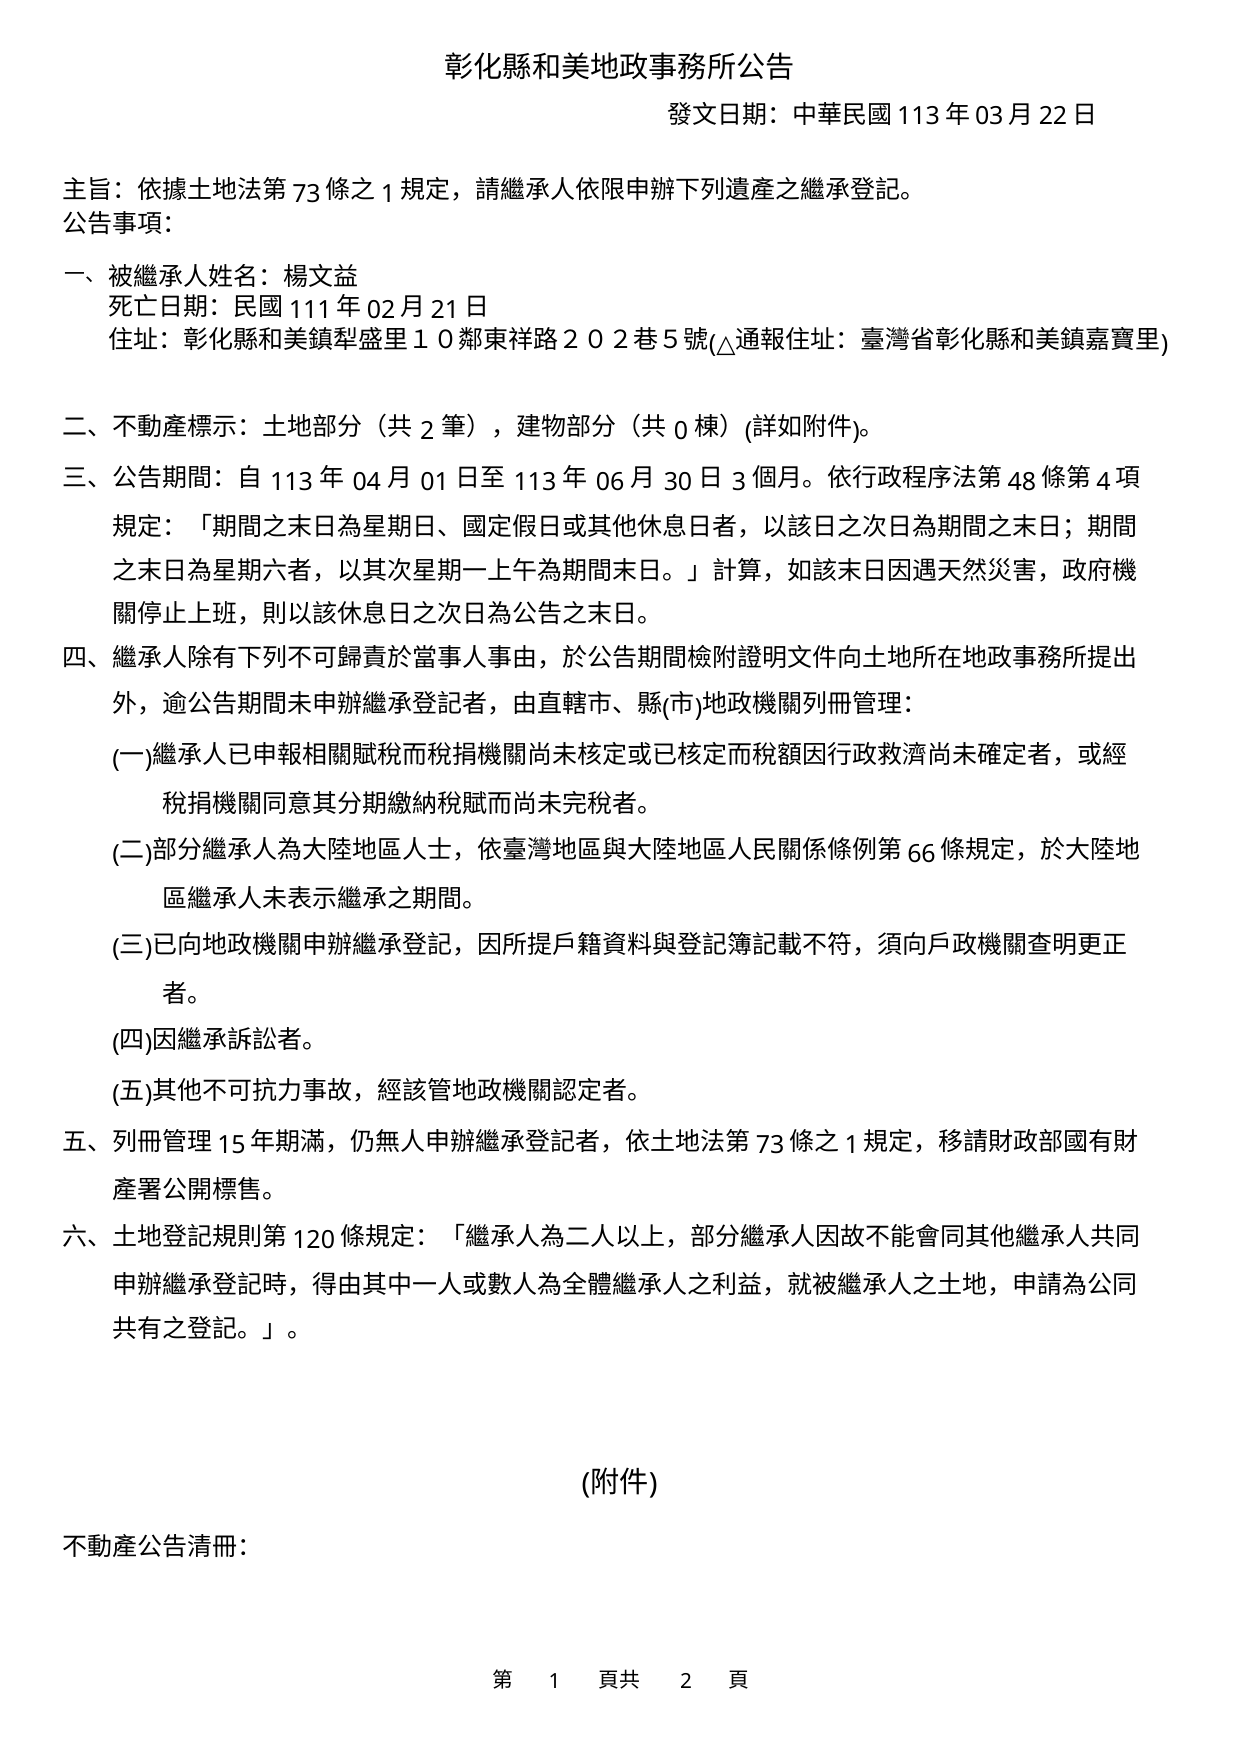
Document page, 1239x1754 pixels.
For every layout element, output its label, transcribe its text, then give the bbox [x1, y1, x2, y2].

table_cell [759, 1411, 1177, 1452]
table_cell [62, 1660, 109, 1701]
table_cell [109, 1411, 482, 1452]
table_cell [0, 275, 62, 313]
table_cell [0, 1452, 62, 1513]
table_cell [1177, 263, 1239, 274]
table_header [653, 0, 667, 41]
table_cell 發文日期：中華民國113年03月22日 [667, 95, 1177, 135]
table_cell [62, 1411, 109, 1452]
table_cell [759, 1660, 1177, 1701]
table_header [523, 0, 585, 41]
table_cell [585, 1585, 653, 1660]
table_cell [483, 95, 523, 135]
table_cell [62, 1585, 109, 1660]
table_cell [585, 1411, 653, 1452]
table_cell [759, 1585, 1177, 1660]
table_cell [585, 135, 653, 176]
table_header [62, 0, 109, 41]
table_cell 第 [483, 1660, 523, 1701]
table_cell [1177, 1411, 1239, 1452]
table_cell [523, 135, 585, 176]
table_cell [1177, 176, 1239, 262]
table_cell [62, 95, 109, 135]
table_cell [718, 1585, 759, 1660]
table_cell [718, 1411, 759, 1452]
table_cell [667, 135, 718, 176]
table_cell [1177, 275, 1239, 313]
table_cell [0, 176, 62, 262]
table_cell [0, 1660, 62, 1701]
table_cell [109, 1660, 482, 1701]
table_cell 被繼承人姓名：楊文益 死亡日期：民國111年02月21日 住址：彰化縣和美鎮犁盛里１０鄰東祥路２０２巷５號(△通報住址：臺灣省彰化縣和美鎮嘉寶里) [109, 263, 1177, 412]
table_header [483, 0, 523, 41]
table_cell [1177, 1660, 1239, 1701]
table_cell [718, 135, 759, 176]
table_cell [0, 1585, 62, 1660]
table_cell 2 [653, 1660, 718, 1701]
table_header [759, 0, 1177, 41]
table_cell [523, 1585, 585, 1660]
table_cell [0, 1411, 62, 1452]
table_cell [653, 95, 667, 135]
table_cell [0, 263, 62, 274]
table_cell [523, 1411, 585, 1452]
table_cell [0, 413, 62, 1411]
table_cell [1177, 95, 1239, 135]
table_cell [1177, 1585, 1239, 1660]
table_cell 頁共 [585, 1660, 653, 1701]
table_cell [1177, 1452, 1239, 1513]
table_cell [109, 1585, 482, 1660]
table_header [585, 0, 653, 41]
table_cell 頁 [718, 1660, 759, 1701]
table_cell [1177, 135, 1239, 176]
table_cell [1177, 41, 1239, 94]
table_cell [62, 314, 109, 412]
table_cell [483, 1585, 523, 1660]
table_cell [483, 1411, 523, 1452]
table_cell 不動產公告清冊： [62, 1513, 1177, 1585]
table_cell [1177, 314, 1239, 412]
table_cell [523, 95, 585, 135]
table_header [718, 0, 759, 41]
table_cell [109, 95, 482, 135]
table_header [1177, 0, 1239, 41]
table_cell [0, 314, 62, 412]
table_cell [585, 95, 653, 135]
table_cell [62, 135, 109, 176]
table_cell [0, 41, 62, 94]
table_cell [759, 135, 1177, 176]
table_cell [0, 1513, 62, 1585]
table_cell [1177, 1513, 1239, 1585]
table_cell 二、不動產標示：土地部分（共 2 筆），建物部分（共 0 棟）(詳如附件)。 三、公告期間：自 113 年 04 月 01 日至 113 年 06 月 30 日 3 個月。依行政程序法第48條第4項 規定：「期間之末日為星期日、國定假日或其他休息日者，以該日之次日為期間之末日；期間 之末日為星期六者，以其次星期一上午為期間末日。」計算，如該末日因遇天然災害，政府機 關停止上班，則以該休息日之次日為公告之末日。 四、繼承人除有下列不可歸責於當事人事由，於公告期間檢附證明文件向土地所在地政事務所提出 外，逾公告期間未申辦繼承登記者，由直轄市、縣(市)地政機關列冊管理： (一)繼承人已申報相關賦稅而稅捐機關尚未核定或已核定而稅額因行政救濟尚未確定者，或經 稅捐機關同意其分期繳納稅賦而尚未完稅者。 (二)部分繼承人為大陸地區人士，依臺灣地區與大陸地區人民關係條例第66條規定，於大陸地 區繼承人未表示繼承之期間。 (三)已向地政機關申辦繼承登記，因所提戶籍資料與登記簿記載不符，須向戶政機關查明更正 者。 (四)因繼承訴訟者。 (五)其他不可抗力事故，經該管地政機關認定者。 五、列冊管理15年期滿，仍無人申辦繼承登記者，依土地法第73條之1規定，移請財政部國有財 產署公開標售。 六、土地登記規則第120條規定：「繼承人為二人以上，部分繼承人因故不能會同其他繼承人共同 申辦繼承登記時，得由其中一人或數人為全體繼承人之利益，就被繼承人之土地，申請為公同 共有之登記。」。 [62, 413, 1177, 1411]
table_cell [653, 1585, 667, 1660]
table_cell 主旨：依據土地法第73條之1規定，請繼承人依限申辦下列遺產之繼承登記。 公告事項： [62, 176, 1177, 262]
table_cell [0, 95, 62, 135]
table_cell [653, 1411, 667, 1452]
table_header [0, 0, 62, 41]
table_cell (附件) [62, 1452, 1177, 1513]
table_cell [0, 135, 62, 176]
table_cell 一、 [62, 263, 109, 313]
table_cell [667, 1411, 718, 1452]
table_cell [483, 135, 523, 176]
table_cell [653, 135, 667, 176]
table_cell [1177, 413, 1239, 1411]
table_header [667, 0, 718, 41]
table_cell 1 [523, 1660, 585, 1701]
table_cell 彰化縣和美地政事務所公告 [62, 41, 1177, 94]
table_cell [109, 135, 482, 176]
table_cell [667, 1585, 718, 1660]
table_header [109, 0, 482, 41]
